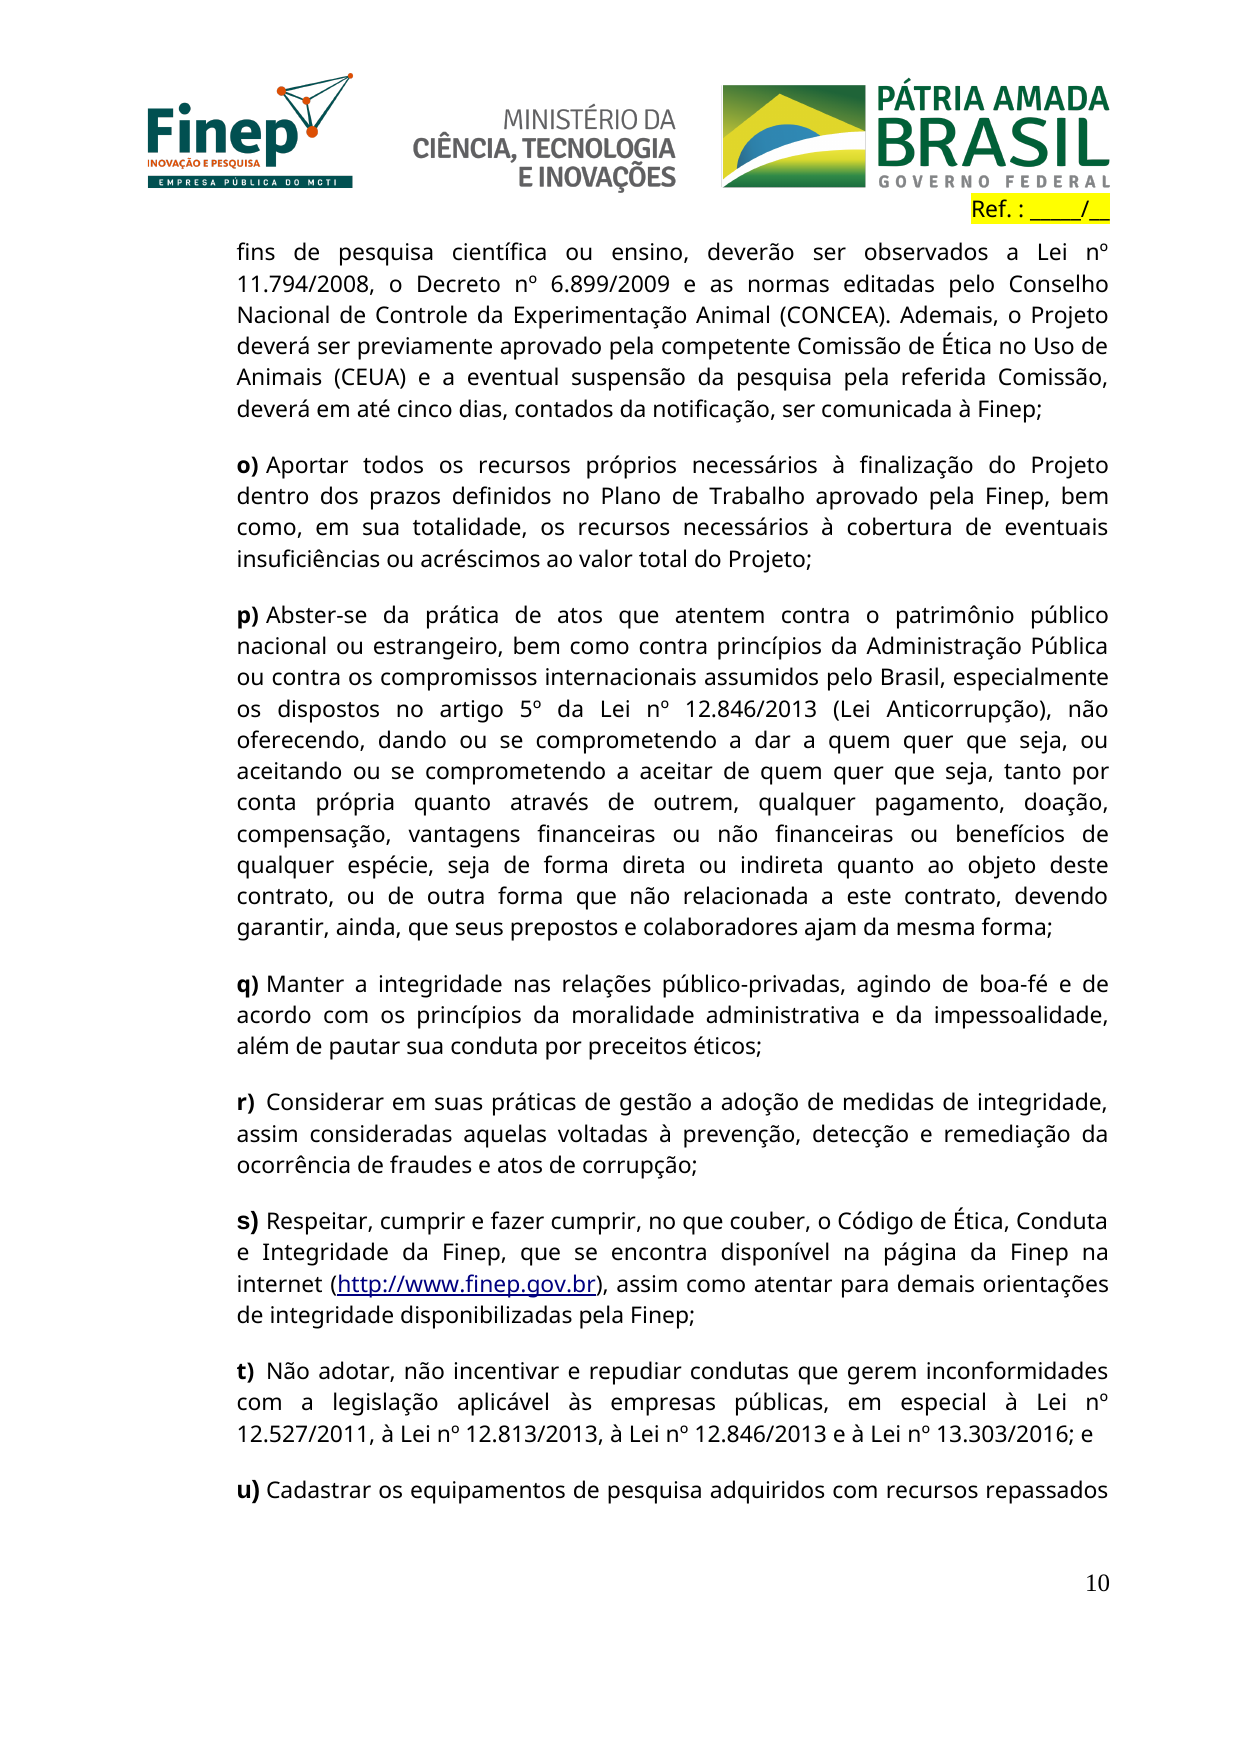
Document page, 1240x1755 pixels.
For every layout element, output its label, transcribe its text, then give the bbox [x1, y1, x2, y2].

list Cadastrar os equipamentos de pesquisa adquiridos com recursos repassados [236, 1474, 1110, 1505]
list Aportar todos os recursos próprios necessários à finalização do Projeto dentro dos prazos definidos no Plano de Trabalho aprovado pela Finep, bem como, em sua totalidade, os recursos necessários à cobertura de eventuais insuficiências ou acréscimos ao valor total do Projeto; [236, 449, 1110, 574]
list Considerar em suas práticas de gestão a adoção de medidas de integridade, assim consideradas aquelas voltadas à prevenção, detecção e remediação da ocorrência de fraudes e atos de corrupção; [236, 1086, 1110, 1180]
list Abster-se da prática de atos que atentem contra o patrimônio público nacional ou estrangeiro, bem como contra princípios da Administração Pública ou contra os compromissos internacionais assumidos pelo Brasil, especialmente os dispostos no artigo 5º da Lei nº 12.846/2013 (Lei Anticorrupção), não oferecendo, dando ou se comprometendo a dar a quem quer que seja, ou aceitando ou se comprometendo a aceitar de quem quer que seja, tanto por conta própria quanto através de outrem, qualquer pagamento, doação, compensação, vantagens financeiras ou não financeiras ou benefícios de qualquer espécie, seja de forma direta ou indireta quanto ao objeto deste contrato, ou de outra forma que não relacionada a este contrato, devendo garantir, ainda, que seus prepostos e colaboradores ajam da mesma forma; [236, 599, 1110, 942]
list fins de pesquisa científica ou ensino, deverão ser observados a Lei nº 11.794/2008, o Decreto nº 6.899/2009 e as normas editadas pelo Conselho Nacional de Controle da Experimentação Animal (CONCEA). Ademais, o Projeto deverá ser previamente aprovado pela competente Comissão de Ética no Uso de Animais (CEUA) e a eventual suspensão da pesquisa pela referida Comissão, deverá em até cinco dias, contados da notificação, ser comunicada à Finep; [236, 236, 1110, 424]
list Não adotar, não incentivar e repudiar condutas que gerem inconformidades com a legislação aplicável às empresas públicas, em especial à Lei nº 12.527/2011, à Lei nº 12.813/2013, à Lei nº 12.846/2013 e à Lei nº 13.303/2016; e [236, 1355, 1110, 1449]
list Respeitar, cumprir e fazer cumprir, no que couber, o Código de Ética, Conduta e Integridade da Finep, que se encontra disponível na página da Finep na internet (http://www.finep.gov.br), assim como atentar para demais orientações de integridade disponibilizadas pela Finep; [236, 1205, 1110, 1330]
list Manter a integridade nas relações público-privadas, agindo de boa-fé e de acordo com os princípios da moralidade administrativa e da impessoalidade, além de pautar sua conduta por preceitos éticos; [236, 967, 1110, 1061]
